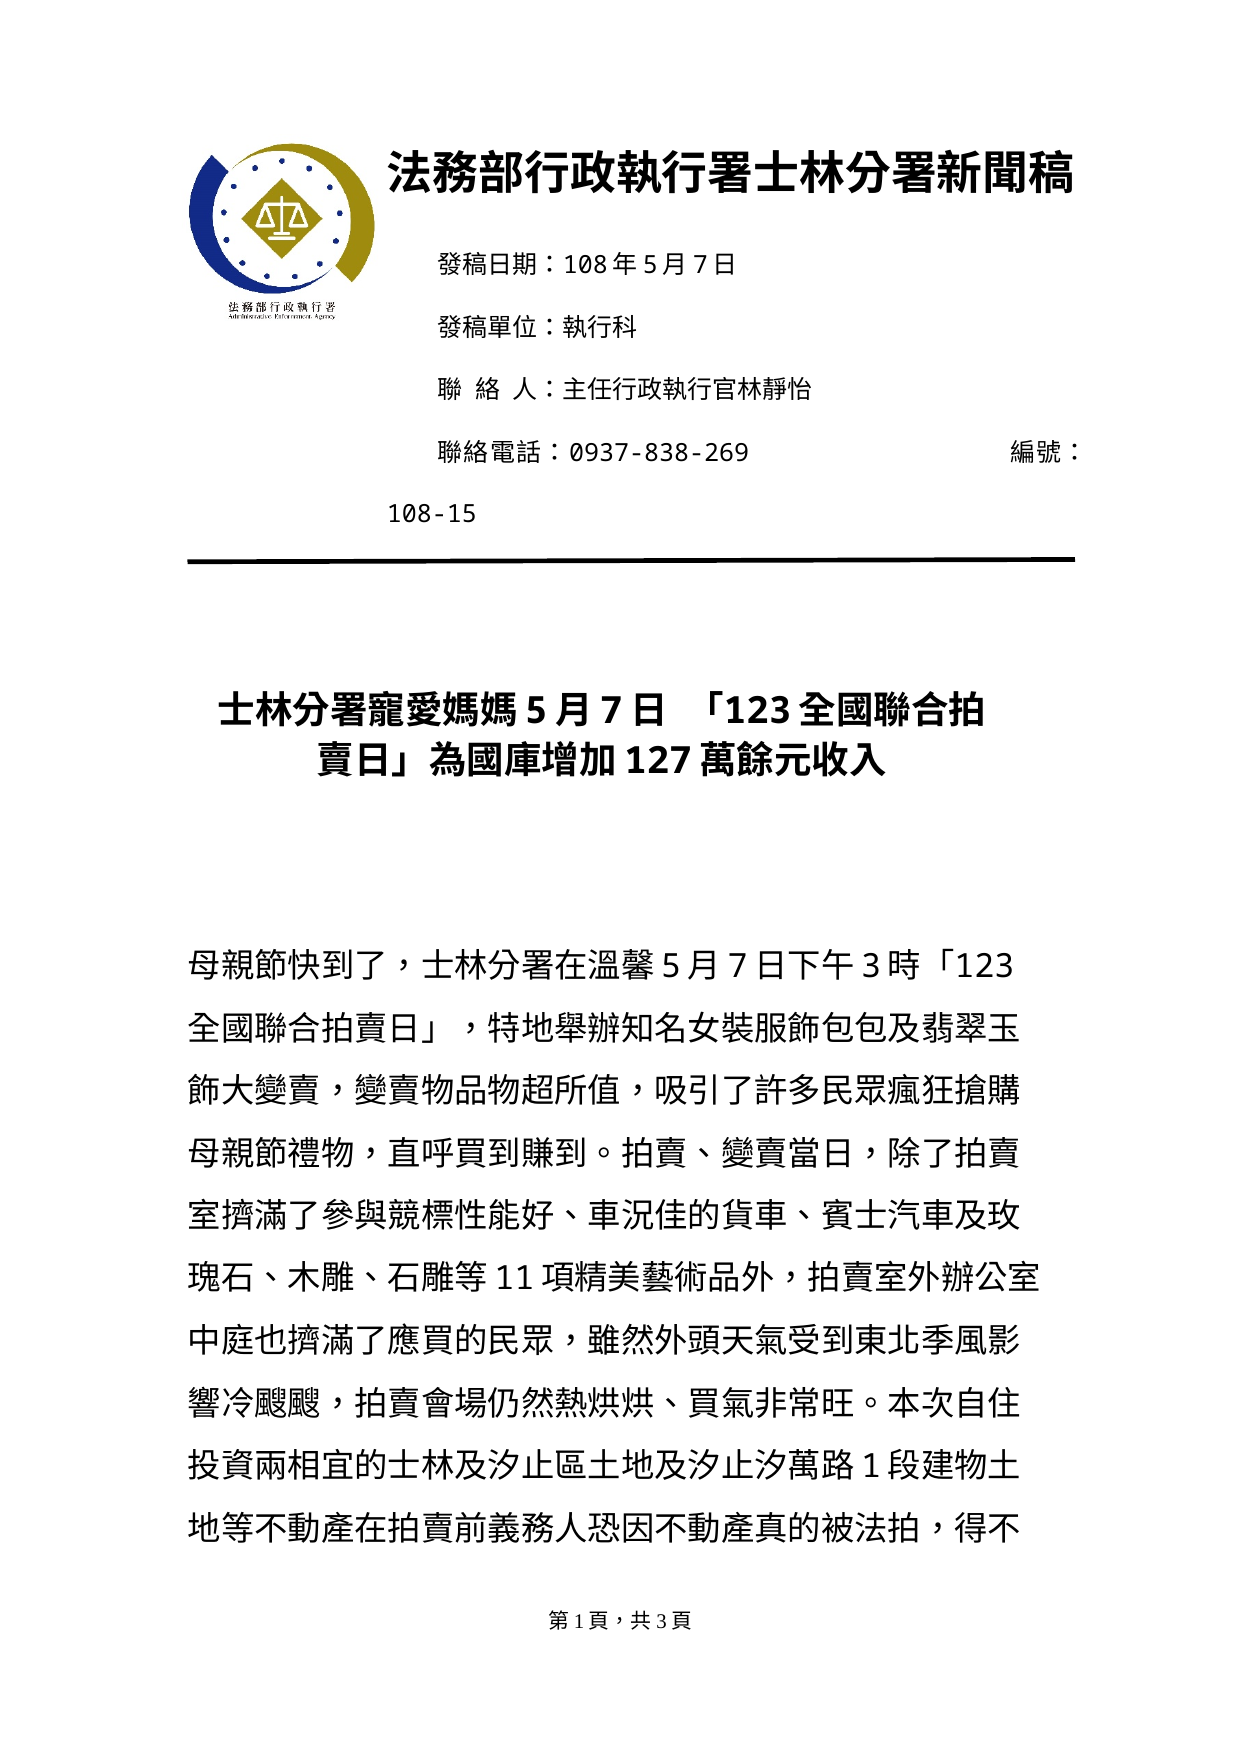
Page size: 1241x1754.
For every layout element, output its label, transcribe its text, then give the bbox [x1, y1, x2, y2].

table_header 法務部行政執行署士林分署新聞稿 發稿日期：108年5月7日 發稿單位：執行科 聯 絡 人：主任行政執行官林靜怡 聯絡電話：0937-838-269 編號：108-15 [384, 96, 1090, 534]
text 母親節快到了，士林分署在溫馨5月7日下午3時「123全國聯合拍賣日」，特地舉辦知名女裝服飾包包及翡翠玉飾大變賣，變賣物品物超所值，吸引了許多民眾瘋狂搶購母親節禮物，直呼買到賺到。拍賣、變賣當日，除了拍賣室擠滿了參與競標性能好、車況佳的貨車、賓士汽車及玫瑰石、木雕、石雕等11項精美藝術品外，拍賣室外辦公室中庭也擠滿了應買的民眾，雖然外頭天氣受到東北季風影響冷颼颼，拍賣會場仍然熱烘烘、買氣非常旺。本次自住投資兩相宜的士林及汐止區土地及汐止汐萬路1段建物土地等不動產在拍賣前義務人恐因不動產真的被法拍，得不 [187, 921, 1053, 1546]
table_header [178, 96, 384, 534]
text 士林分署寵愛媽媽5月7日 「123全國聯合拍賣日」為國庫增加127萬餘元收入 [213, 683, 990, 783]
